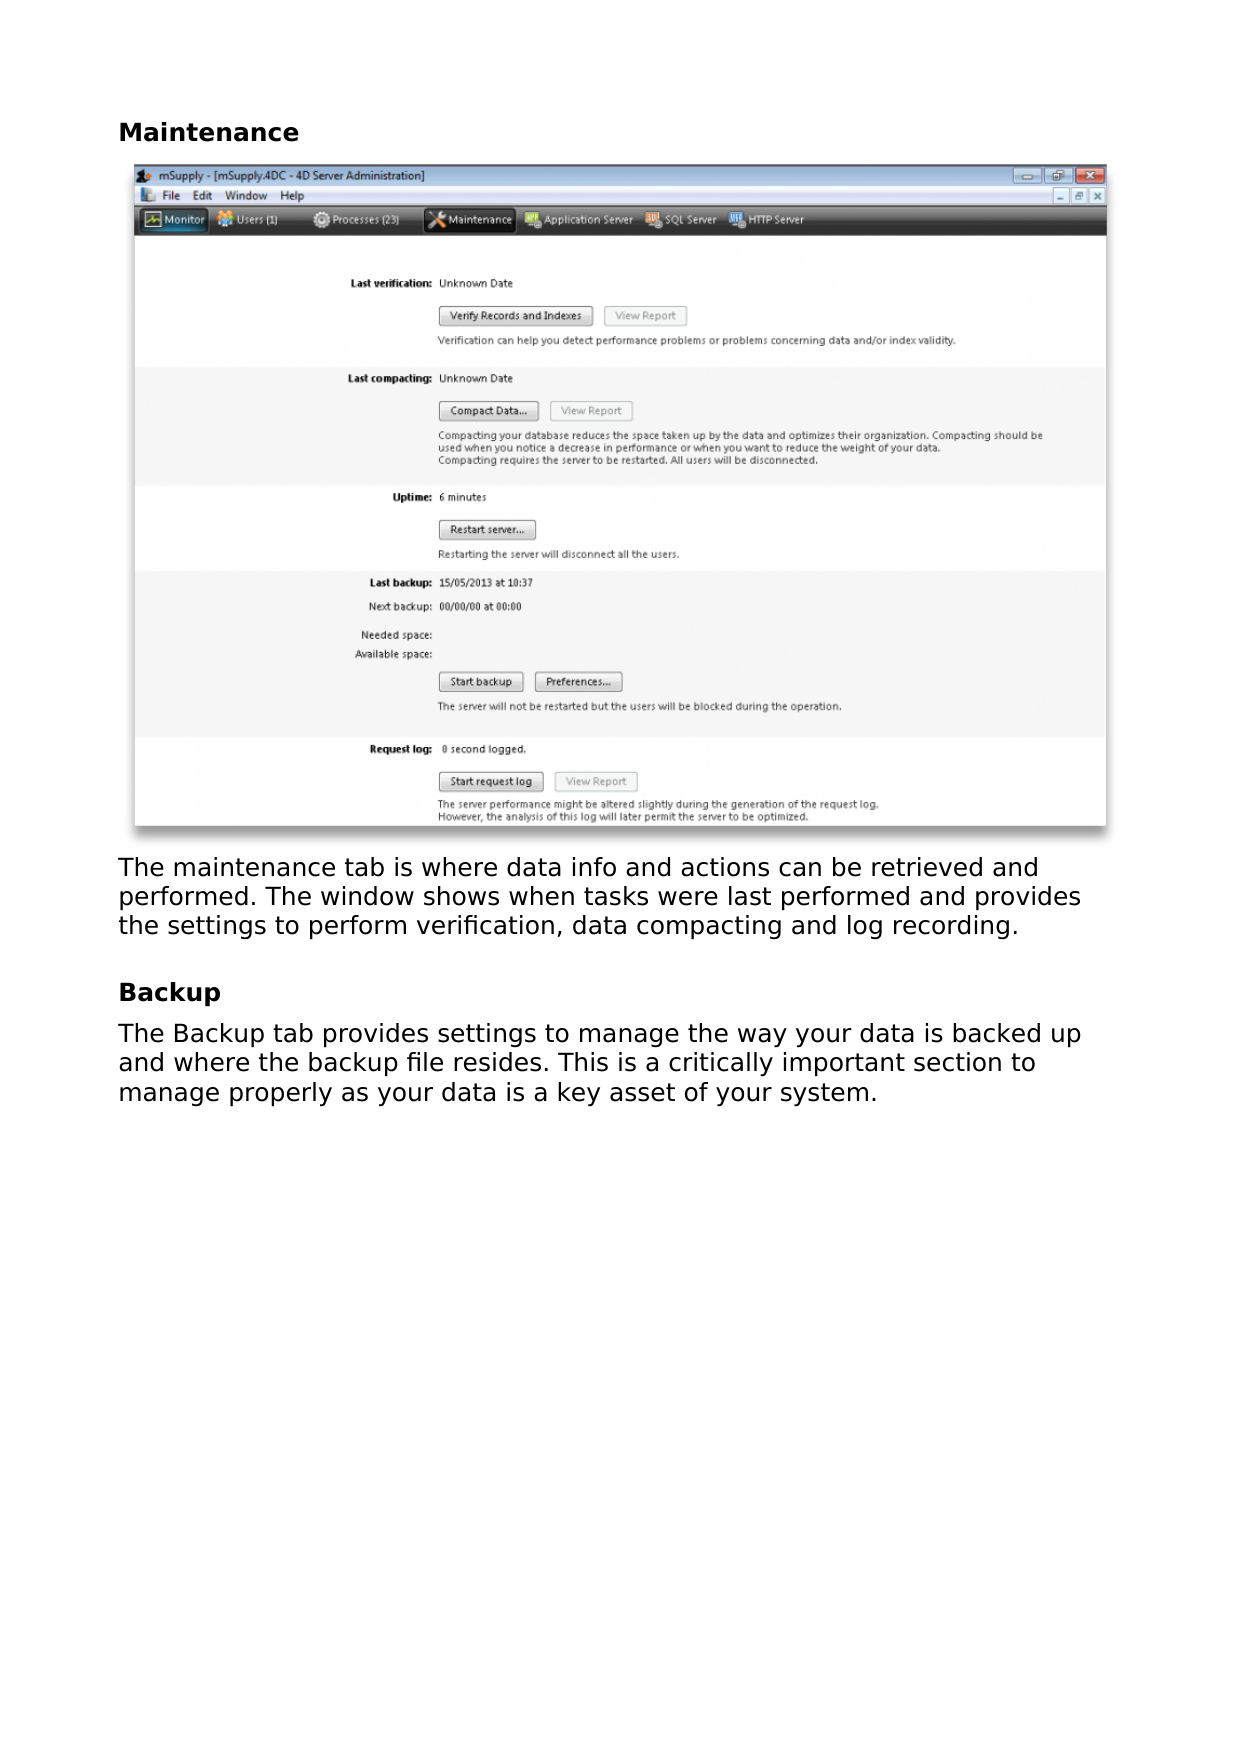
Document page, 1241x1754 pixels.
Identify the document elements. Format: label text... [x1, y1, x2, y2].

text The maintenance tab is where data info and actions can be retrieved and performed. The window shows when tasks were last performed and provides the settings to perform verification, data compacting and log recording. [118, 853, 1122, 940]
subtitle Maintenance [118, 118, 1122, 147]
subtitle Backup [118, 978, 1122, 1007]
text The Backup tab provides settings to manage the way your data is backed up and where the backup file resides. This is a critically important section to manage properly as your data is a key asset of your system. [118, 1019, 1122, 1107]
picture [118, 159, 1123, 853]
